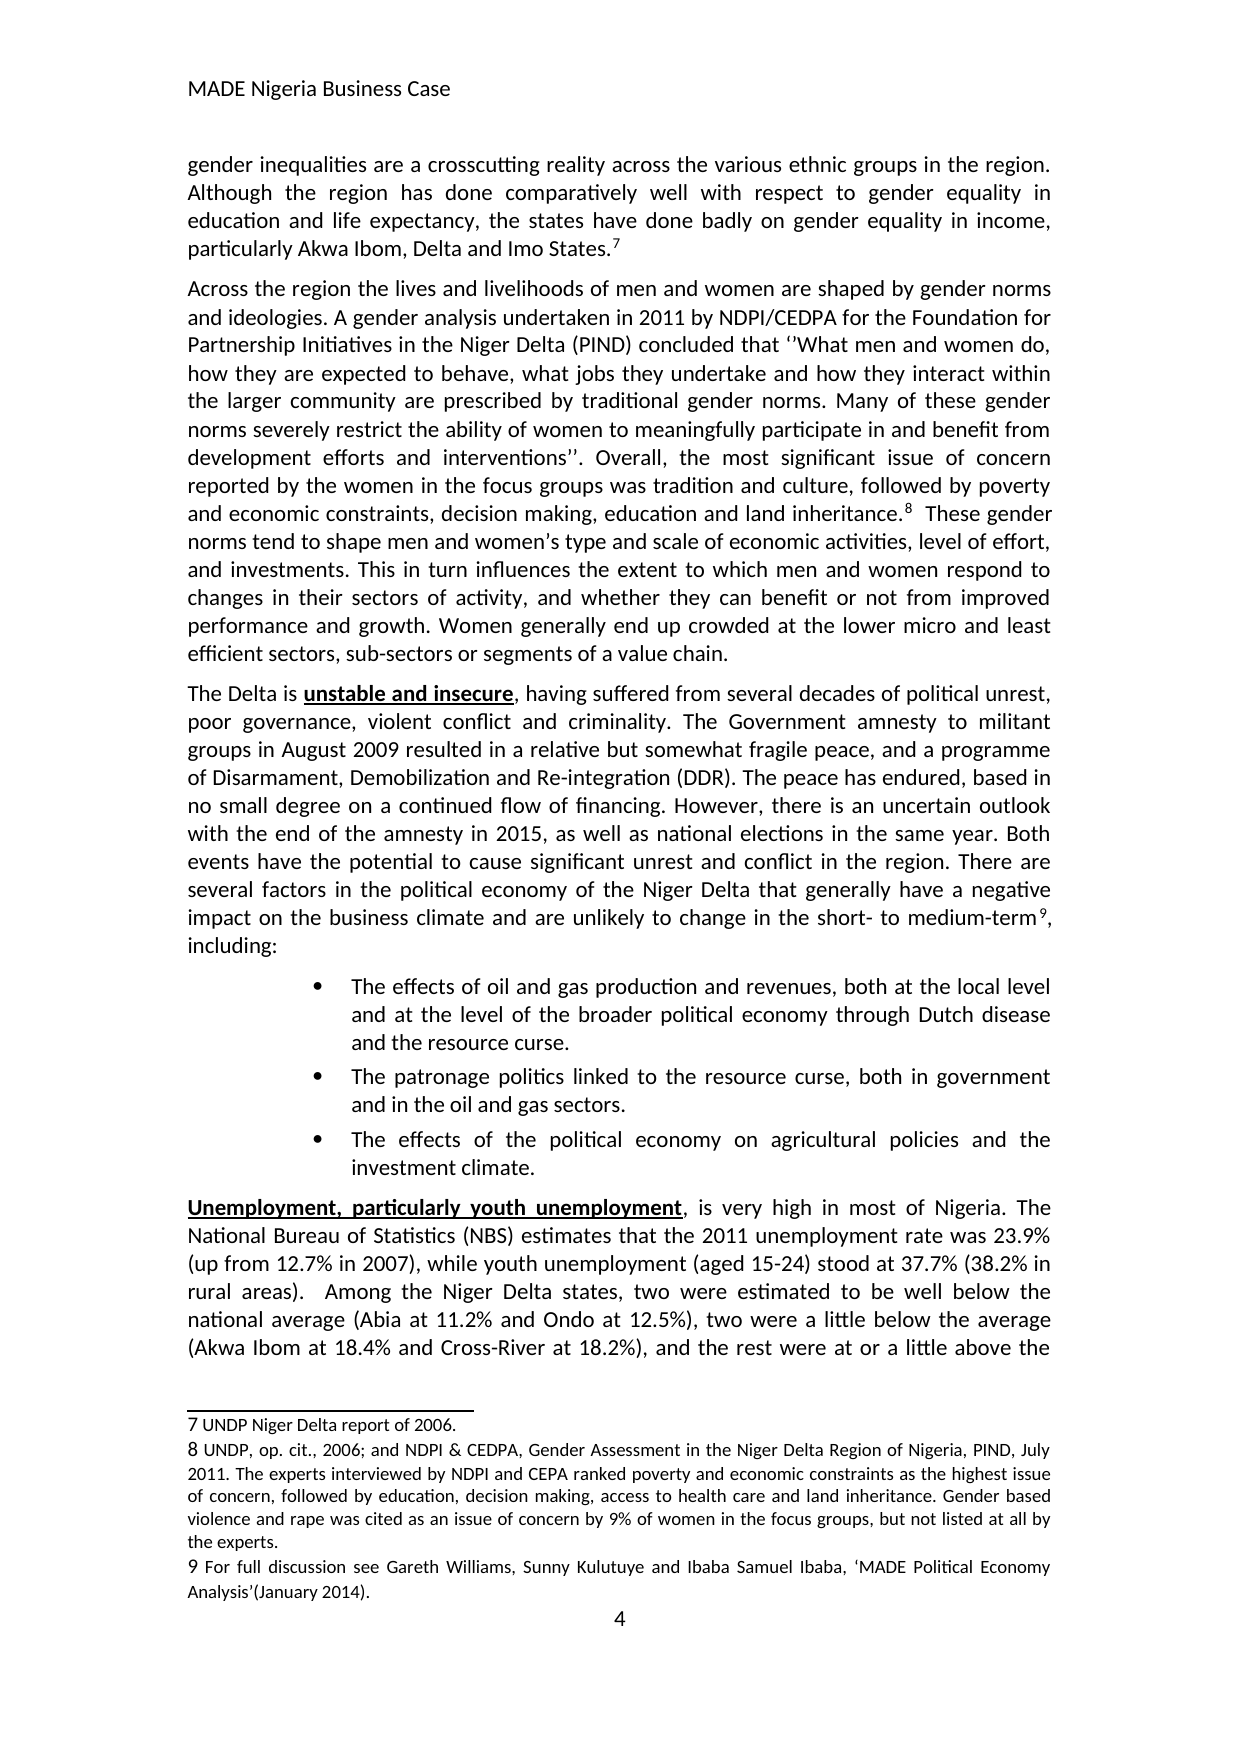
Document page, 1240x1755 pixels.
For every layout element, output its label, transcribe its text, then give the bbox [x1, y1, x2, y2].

text UNDP Niger Delta report of 2006. [187, 1411, 1052, 1436]
text UNDP, op. cit., 2006; and NDPI & CEDPA, Gender Assessment in the Niger Delta Region of Nigeria, PIND, July 2011. The experts interviewed by NDPI and CEPA ranked poverty and economic constraints as the highest issue of concern, followed by education, decision making, access to health care and land inheritance. Gender based violence and rape was cited as an issue of concern by 9% of women in the focus groups, but not listed at all by the experts. [187, 1436, 1052, 1553]
list The patronage politics linked to the resource curse, both in government and in the oil and gas sectors. [313, 1062, 1052, 1118]
list The effects of the political economy on agricultural policies and the investment climate. [313, 1125, 1052, 1181]
text Unemployment, particularly youth unemployment, is very high in most of Nigeria. The National Bureau of Statistics (NBS) estimates that the 2011 unemployment rate was 23.9% (up from 12.7% in 2007), while youth unemployment (aged 15-24) stood at 37.7% (38.2% in rural areas). Among the Niger Delta states, two were estimated to be well below the national average (Abia at 11.2% and Ondo at 12.5%), two were a little below the average (Akwa Ibom at 18.4% and Cross-River at 18.2%), and the rest were at or a little above the [187, 1193, 1052, 1361]
text For full discussion see Gareth Williams, Sunny Kulutuye and Ibaba Samuel Ibaba, ‘MADE Political Economy Analysis’(January 2014). [187, 1553, 1052, 1604]
text The Delta is unstable and insecure, having suffered from several decades of political unrest, poor governance, violent conflict and criminality. The Government amnesty to militant groups in August 2009 resulted in a relative but somewhat fragile peace, and a programme of Disarmament, Demobilization and Re-integration (DDR). The peace has endured, based in no small degree on a continued flow of financing. However, there is an uncertain outlook with the end of the amnesty in 2015, as well as national elections in the same year. Both events have the potential to cause significant unrest and conflict in the region. There are several factors in the political economy of the Niger Delta that generally have a negative impact on the business climate and are unlikely to change in the short- to medium-term, including: [187, 679, 1052, 959]
text Across the region the lives and livelihoods of men and women are shaped by gender norms and ideologies. A gender analysis undertaken in 2011 by NDPI/CEDPA for the Foundation for Partnership Initiatives in the Niger Delta (PIND) concluded that ‘’What men and women do, how they are expected to behave, what jobs they undertake and how they interact within the larger community are prescribed by traditional gender norms. Many of these gender norms severely restrict the ability of women to meaningfully participate in and benefit from development efforts and interventions’’. Overall, the most significant issue of concern reported by the women in the focus groups was tradition and culture, followed by poverty and economic constraints, decision making, education and land inheritance. These gender norms tend to shape men and women’s type and scale of economic activities, level of effort, and investments. This in turn influences the extent to which men and women respond to changes in their sectors of activity, and whether they can benefit or not from improved performance and growth. Women generally end up crowded at the lower micro and least efficient sectors, sub-sectors or segments of a value chain. [187, 274, 1052, 667]
text gender inequalities are a crosscutting reality across the various ethnic groups in the region. Although the region has done comparatively well with respect to gender equality in education and life expectancy, the states have done badly on gender equality in income, particularly Akwa Ibom, Delta and Imo States. [187, 150, 1052, 262]
list The effects of oil and gas production and revenues, both at the local level and at the level of the broader political economy through Dutch disease and the resource curse. [313, 972, 1052, 1056]
